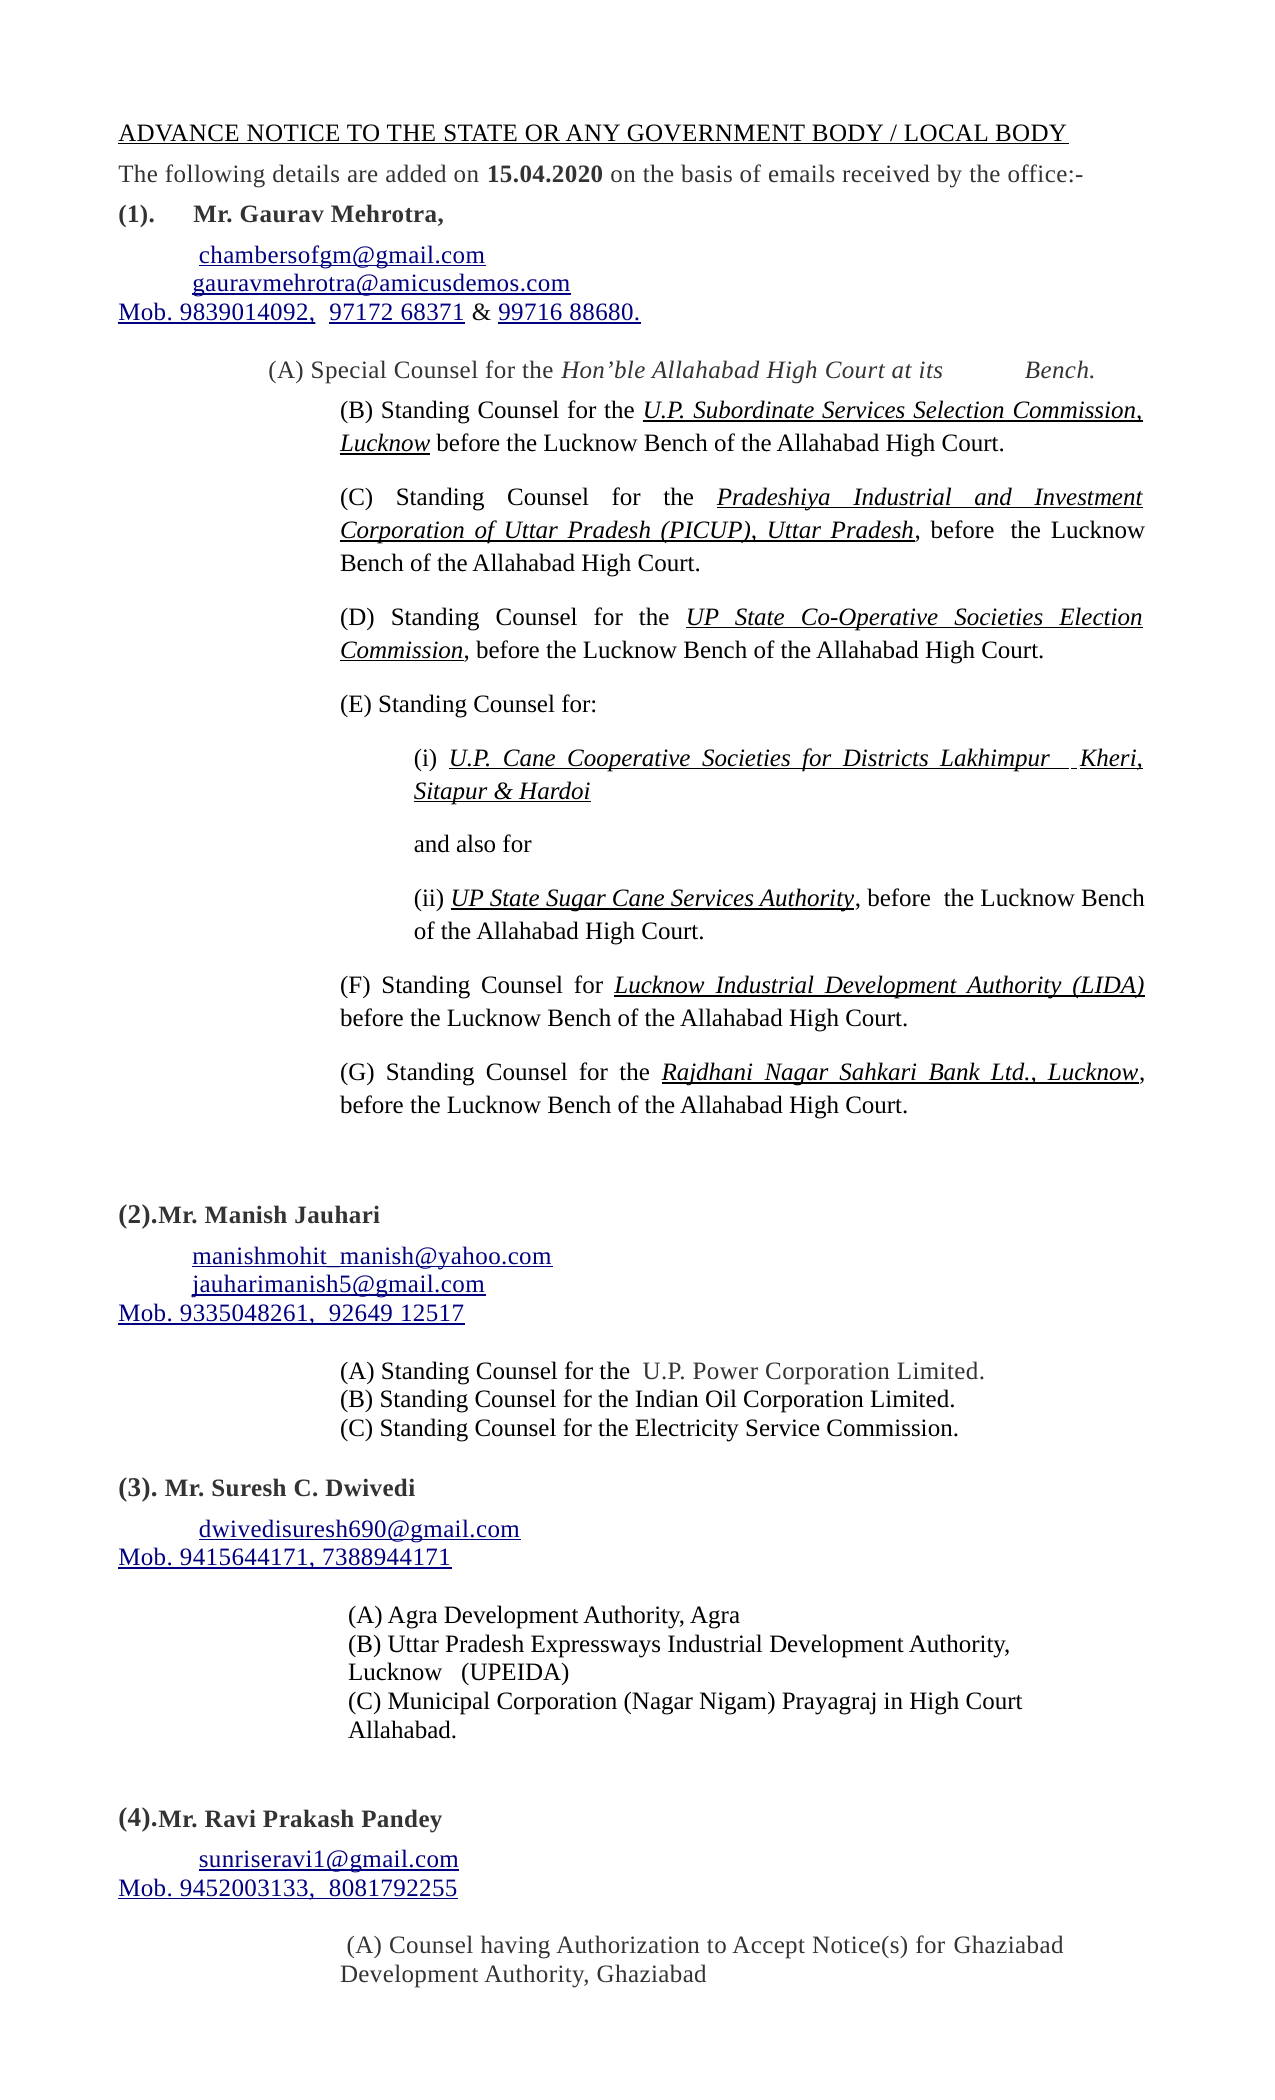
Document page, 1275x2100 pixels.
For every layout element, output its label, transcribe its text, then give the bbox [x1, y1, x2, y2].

text (E) Standing Counsel for: [340, 689, 1145, 718]
text (D) Standing Counsel for the UP State Co-Operative Societies Election Commission, before the Lucknow Bench of the Allahabad High Court. [340, 602, 1145, 664]
text The following details are added on 15.04.2020 on the basis of emails received by the office:- [118, 159, 1145, 187]
text (C) Standing Counsel for the Pradeshiya Industrial and Investment Corporation of Uttar Pradesh (PICUP), Uttar Pradesh, before the Lucknow Bench of the Allahabad High Court. [340, 482, 1145, 577]
text (A) Counsel having Authorization to Accept Notice(s) for Ghaziabad Development Authority, Ghaziabad [340, 1930, 1145, 1988]
list Mr. Ravi Prakash Pandey [158, 1801, 1145, 1832]
text (F) Standing Counsel for Lucknow Industrial Development Authority (LIDA) before the Lucknow Bench of the Allahabad High Court. [340, 970, 1145, 1032]
text (1). Mr. Gaurav Mehrotra, [118, 199, 1145, 228]
table_header (A) Agra Development Authority, Agra (B) Uttar Pradesh Expressways Industrial Development Authority, Lucknow (UPEIDA) (C) Municipal Corporation (Nagar Nigam) Prayagraj in High Court Allahabad. [125, 1600, 1110, 1744]
table_cell [118, 1744, 125, 1801]
text manishmohit_manish@yahoo.com [192, 1241, 1145, 1269]
text jauharimanish5@gmail.com [192, 1269, 1145, 1298]
table_cell [125, 1744, 1110, 1801]
text (G) Standing Counsel for the Rajdhani Nagar Sahkari Bank Ltd., Lucknow, before the Lucknow Bench of the Allahabad High Court. [340, 1057, 1145, 1119]
text (A) Special Counsel for the Hon’ble Allahabad High Court at its Bench. [266, 355, 1145, 383]
list Mr. Suresh C. Dwivedi [158, 1471, 1145, 1502]
text Mob. 9415644171, 7388944171 [118, 1542, 1145, 1571]
text ADVANCE NOTICE TO THE STATE OR ANY GOVERNMENT BODY / LOCAL BODY [118, 118, 1145, 147]
text (B) Standing Counsel for the Indian Oil Corporation Limited. [340, 1384, 1145, 1413]
text Mob. 9335048261, 92649 12517 [118, 1298, 1145, 1327]
text chambersofgm@gmail.com [192, 240, 1145, 268]
list Mr. Manish Jauhari [158, 1198, 1145, 1229]
text (ii) UP State Sugar Cane Services Authority, before the Lucknow Bench of the Allahabad High Court. [413, 883, 1145, 945]
text (B) Standing Counsel for the U.P. Subordinate Services Selection Commission, Lucknow before the Lucknow Bench of the Allahabad High Court. [340, 395, 1145, 457]
text sunriseravi1@gmail.com [192, 1844, 1145, 1873]
text gauravmehrotra@amicusdemos.com [192, 268, 1145, 297]
text (C) Standing Counsel for the Electricity Service Commission. [340, 1413, 1145, 1442]
table_header [118, 1600, 125, 1744]
text (A) Standing Counsel for the U.P. Power Corporation Limited. [340, 1356, 1145, 1384]
text Mob. 9839014092, 97172 68371 & 99716 88680. [118, 297, 1145, 326]
text Mob. 9452003133, 8081792255 [118, 1873, 1145, 1902]
text (i) U.P. Cane Cooperative Societies for Districts Lakhimpur Kheri, Sitapur & Hardoi [413, 743, 1145, 804]
text dwivedisuresh690@gmail.com [192, 1514, 1145, 1542]
text and also for [413, 829, 1145, 858]
